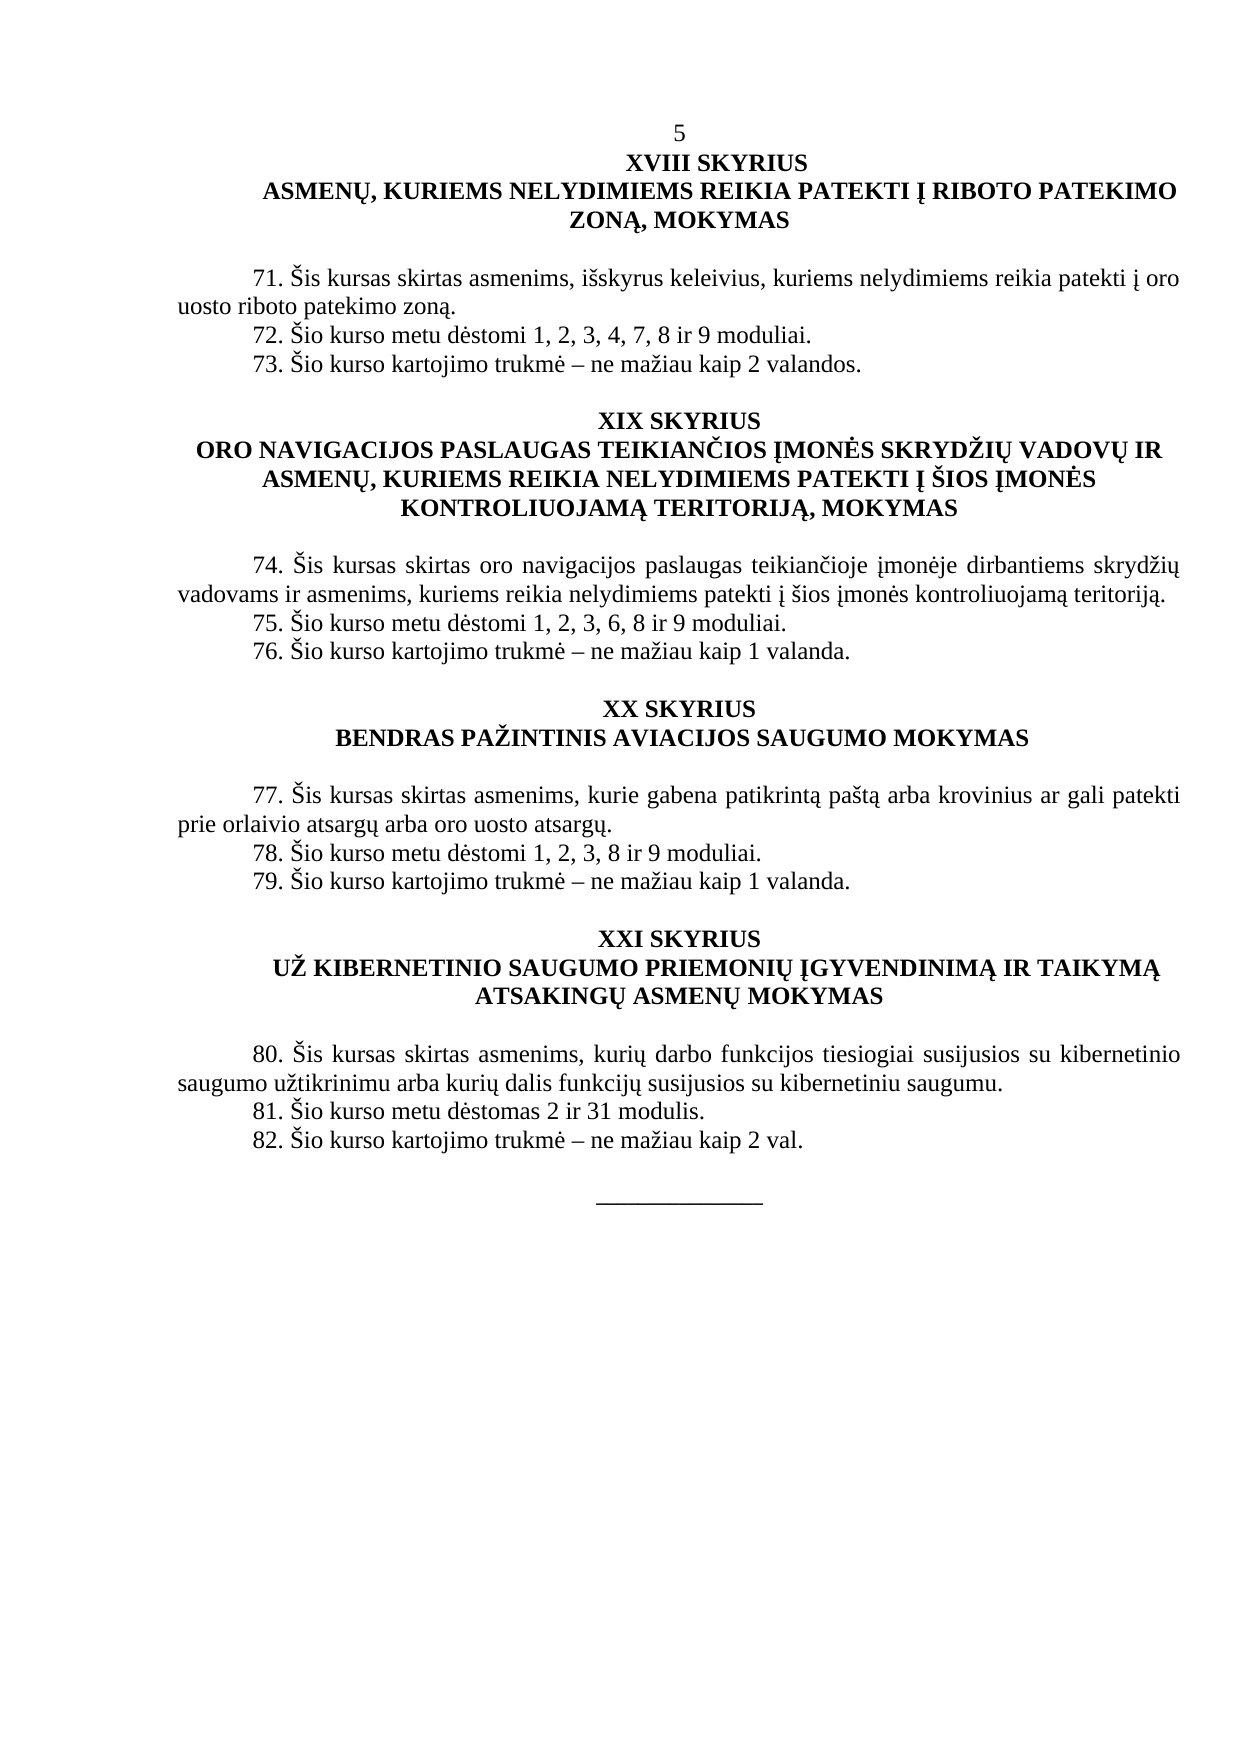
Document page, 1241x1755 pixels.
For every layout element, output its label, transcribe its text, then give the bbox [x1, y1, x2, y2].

text XXI SKYRIUS [177, 924, 1181, 953]
text 71. Šis kursas skirtas asmenims, išskyrus keleivius, kuriems nelydimiems reikia patekti į oro uosto riboto patekimo zoną. [177, 263, 1181, 320]
text 77. Šis kursas skirtas asmenims, kurie gabena patikrintą paštą arba krovinius ar gali patekti prie orlaivio atsargų arba oro uosto atsargų. [177, 780, 1181, 838]
text 75. Šio kurso metu dėstomi 1, 2, 3, 6, 8 ir 9 moduliai. [177, 608, 1181, 636]
text 79. Šio kurso kartojimo trukmė – ne mažiau kaip 1 valanda. [177, 866, 1181, 895]
text ORO NAVIGACIJOS PASLAUGAS TEIKIANČIOS ĮMONĖS SKRYDŽIŲ VADOVŲ IR ASMENŲ, KURIEMS REIKIA NELYDIMIEMS PATEKTI Į ŠIOS ĮMONĖS KONTROLIUOJAMĄ TERITORIJĄ, MOKYMAS [177, 435, 1181, 521]
text 74. Šis kursas skirtas oro navigacijos paslaugas teikiančioje įmonėje dirbantiems skrydžių vadovams ir asmenims, kuriems reikia nelydimiems patekti į šios įmonės kontroliuojamą teritoriją. [177, 550, 1181, 608]
text XVIII SKYRIUS [177, 148, 1181, 176]
text BENDRAS PAŽINTINIS AVIACIJOS SAUGUMO MOKYMAS [177, 723, 1181, 751]
text 81. Šio kurso metu dėstomas 2 ir 31 modulis. [177, 1096, 1181, 1125]
text 73. Šio kurso kartojimo trukmė – ne mažiau kaip 2 valandos. [177, 349, 1181, 378]
text 80. Šis kursas skirtas asmenims, kurių darbo funkcijos tiesiogiai susijusios su kibernetinio saugumo užtikrinimu arba kurių dalis funkcijų susijusios su kibernetiniu saugumu. [177, 1039, 1181, 1096]
text UŽ KIBERNETINIO SAUGUMO PRIEMONIŲ ĮGYVENDINIMĄ IR TAIKYMĄ ATSAKINGŲ ASMENŲ MOKYMAS [177, 953, 1181, 1010]
text XX SKYRIUS [177, 694, 1181, 723]
text 76. Šio kurso kartojimo trukmė – ne mažiau kaip 1 valanda. [177, 636, 1181, 665]
text 82. Šio kurso kartojimo trukmė – ne mažiau kaip 2 val. [177, 1125, 1181, 1154]
text ASMENŲ, KURIEMS NELYDIMIEMS REIKIA PATEKTI Į RIBOTO PATEKIMO ZONĄ, MOKYMAS [177, 176, 1181, 234]
text 72. Šio kurso metu dėstomi 1, 2, 3, 4, 7, 8 ir 9 moduliai. [177, 320, 1181, 349]
text XIX SKYRIUS [177, 406, 1181, 435]
text 78. Šio kurso metu dėstomi 1, 2, 3, 8 ir 9 moduliai. [177, 838, 1181, 866]
text ________________ [177, 1183, 1181, 1207]
